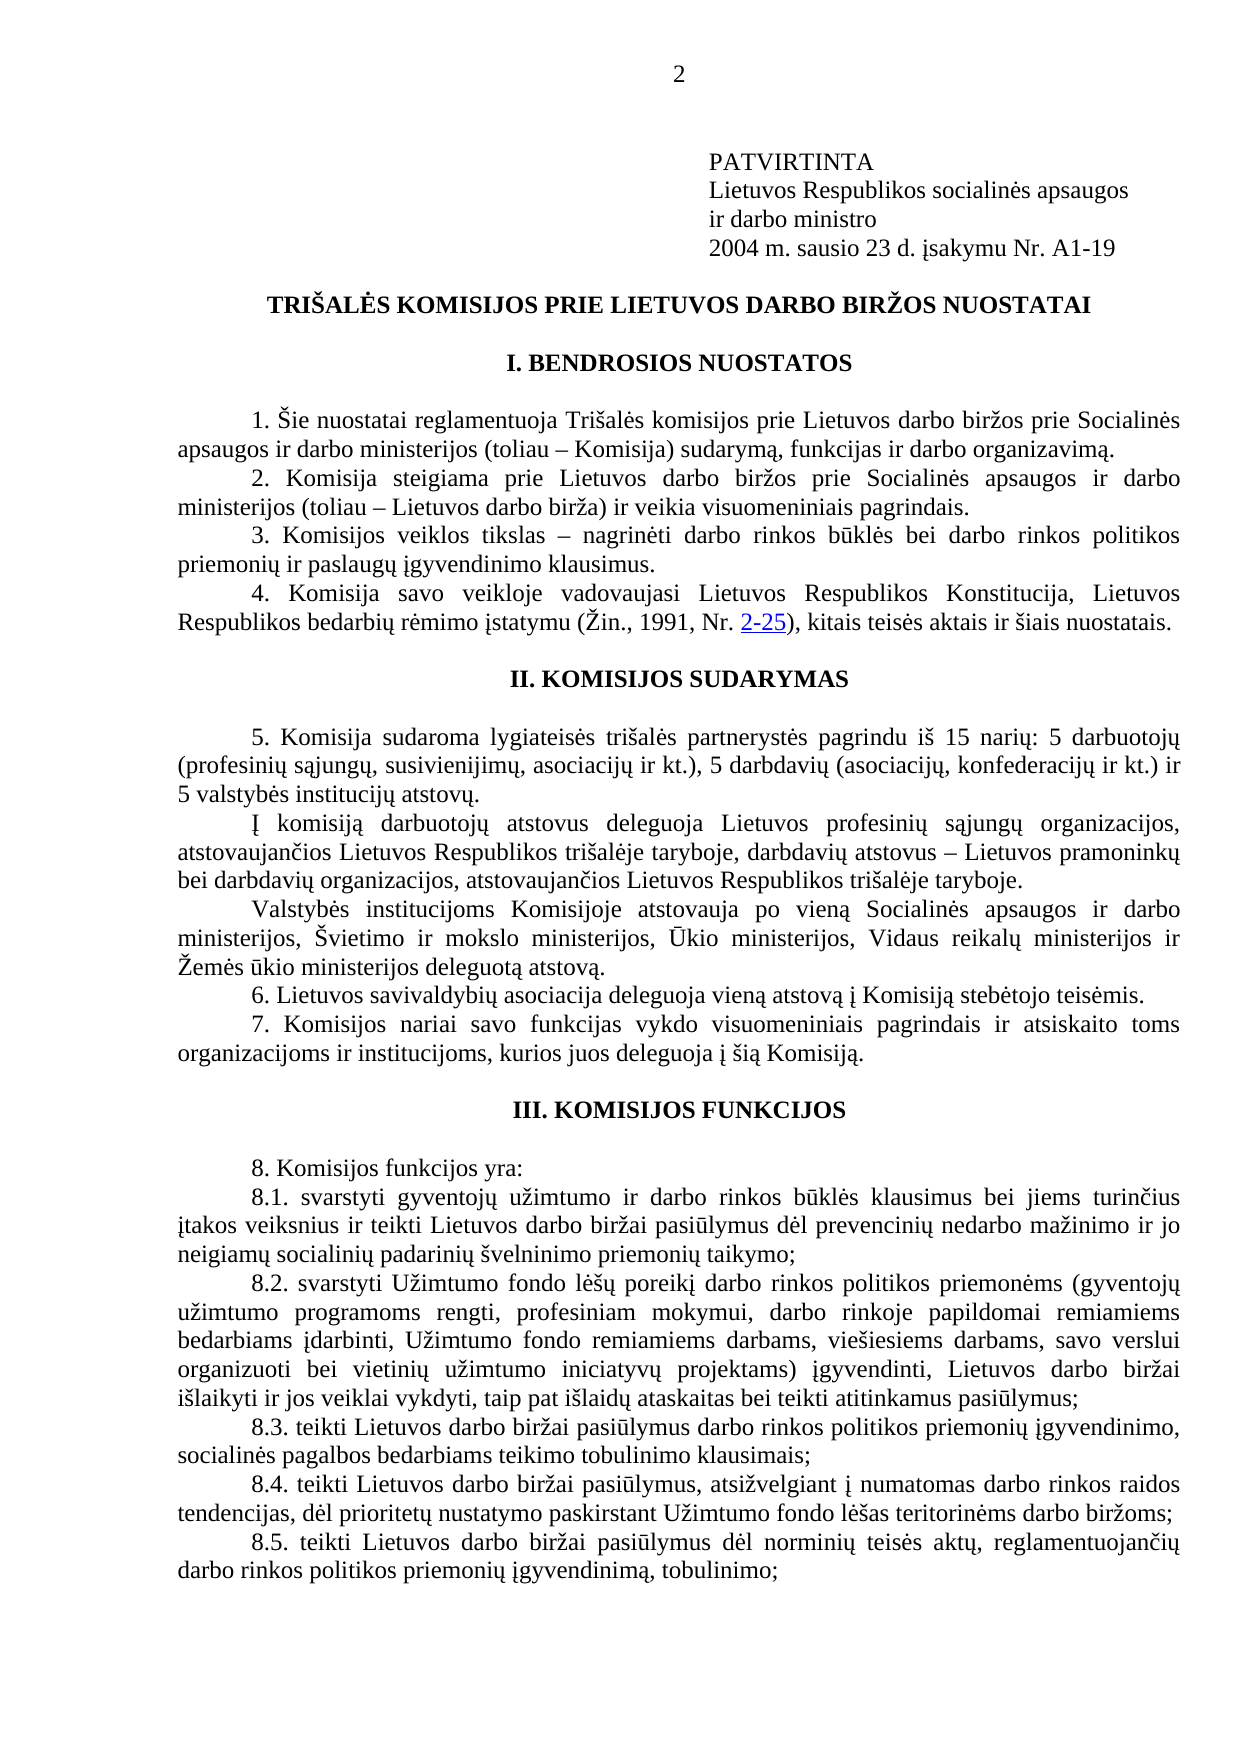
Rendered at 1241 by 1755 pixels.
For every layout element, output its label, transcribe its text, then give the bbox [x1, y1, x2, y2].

text 4. Komisija savo veikloje vadovaujasi Lietuvos Respublikos Konstitucija, Lietuvos Respublikos bedarbių rėmimo įstatymu (Žin., 1991, Nr. 2-25), kitais teisės aktais ir šiais nuostatais. [177, 578, 1181, 636]
text 2004 m. sausio 23 d. įsakymu Nr. A1-19 [177, 233, 1181, 262]
text Į komisiją darbuotojų atstovus deleguoja Lietuvos profesinių sąjungų organizacijos, atstovaujančios Lietuvos Respublikos trišalėje taryboje, darbdavių atstovus – Lietuvos pramoninkų bei darbdavių organizacijos, atstovaujančios Lietuvos Respublikos trišalėje taryboje. [177, 808, 1181, 894]
text 8.1. svarstyti gyventojų užimtumo ir darbo rinkos būklės klausimus bei jiems turinčius įtakos veiksnius ir teikti Lietuvos darbo biržai pasiūlymus dėl prevencinių nedarbo mažinimo ir jo neigiamų socialinių padarinių švelninimo priemonių taikymo; [177, 1182, 1181, 1268]
text 7. Komisijos nariai savo funkcijas vykdo visuomeniniais pagrindais ir atsiskaito toms organizacijoms ir institucijoms, kurios juos deleguoja į šią Komisiją. [177, 1009, 1181, 1067]
text 8.5. teikti Lietuvos darbo biržai pasiūlymus dėl norminių teisės aktų, reglamentuojančių darbo rinkos politikos priemonių įgyvendinimą, tobulinimo; [177, 1527, 1181, 1584]
text 8.4. teikti Lietuvos darbo biržai pasiūlymus, atsižvelgiant į numatomas darbo rinkos raidos tendencijas, dėl prioritetų nustatymo paskirstant Užimtumo fondo lėšas teritorinėms darbo biržoms; [177, 1469, 1181, 1527]
text II. KOMISIJOS SUDARYMAS [177, 664, 1181, 693]
text TRIŠALĖS KOMISIJOS PRIE LIETUVOS DARBO BIRŽOS NUOSTATAI [177, 291, 1181, 319]
text 8.2. svarstyti Užimtumo fondo lėšų poreikį darbo rinkos politikos priemonėms (gyventojų užimtumo programoms rengti, profesiniam mokymui, darbo rinkoje papildomai remiamiems bedarbiams įdarbinti, Užimtumo fondo remiamiems darbams, viešiesiems darbams, savo verslui organizuoti bei vietinių užimtumo iniciatyvų projektams) įgyvendinti, Lietuvos darbo biržai išlaikyti ir jos veiklai vykdyti, taip pat išlaidų ataskaitas bei teikti atitinkamus pasiūlymus; [177, 1268, 1181, 1412]
text 2. Komisija steigiama prie Lietuvos darbo biržos prie Socialinės apsaugos ir darbo ministerijos (toliau – Lietuvos darbo birža) ir veikia visuomeniniais pagrindais. [177, 463, 1181, 521]
text 8.3. teikti Lietuvos darbo biržai pasiūlymus darbo rinkos politikos priemonių įgyvendinimo, socialinės pagalbos bedarbiams teikimo tobulinimo klausimais; [177, 1412, 1181, 1469]
text PATVIRTINTA [177, 147, 1181, 176]
text Lietuvos Respublikos socialinės apsaugos [177, 176, 1181, 204]
text I. BENDROSIOS NUOSTATOS [177, 348, 1181, 377]
text 6. Lietuvos savivaldybių asociacija deleguoja vieną atstovą į Komisiją stebėtojo teisėmis. [177, 981, 1181, 1009]
text 8. Komisijos funkcijos yra: [177, 1153, 1181, 1182]
text 1. Šie nuostatai reglamentuoja Trišalės komisijos prie Lietuvos darbo biržos prie Socialinės apsaugos ir darbo ministerijos (toliau – Komisija) sudarymą, funkcijas ir darbo organizavimą. [177, 406, 1181, 463]
text Valstybės institucijoms Komisijoje atstovauja po vieną Socialinės apsaugos ir darbo ministerijos, Švietimo ir mokslo ministerijos, Ūkio ministerijos, Vidaus reikalų ministerijos ir Žemės ūkio ministerijos deleguotą atstovą. [177, 894, 1181, 981]
text 5. Komisija sudaroma lygiateisės trišalės partnerystės pagrindu iš 15 narių: 5 darbuotojų (profesinių sąjungų, susivienijimų, asociacijų ir kt.), 5 darbdavių (asociacijų, konfederacijų ir kt.) ir 5 valstybės institucijų atstovų. [177, 722, 1181, 808]
text 3. Komisijos veiklos tikslas – nagrinėti darbo rinkos būklės bei darbo rinkos politikos priemonių ir paslaugų įgyvendinimo klausimus. [177, 521, 1181, 578]
text III. KOMISIJOS FUNKCIJOS [177, 1096, 1181, 1124]
text ir darbo ministro [177, 204, 1181, 233]
